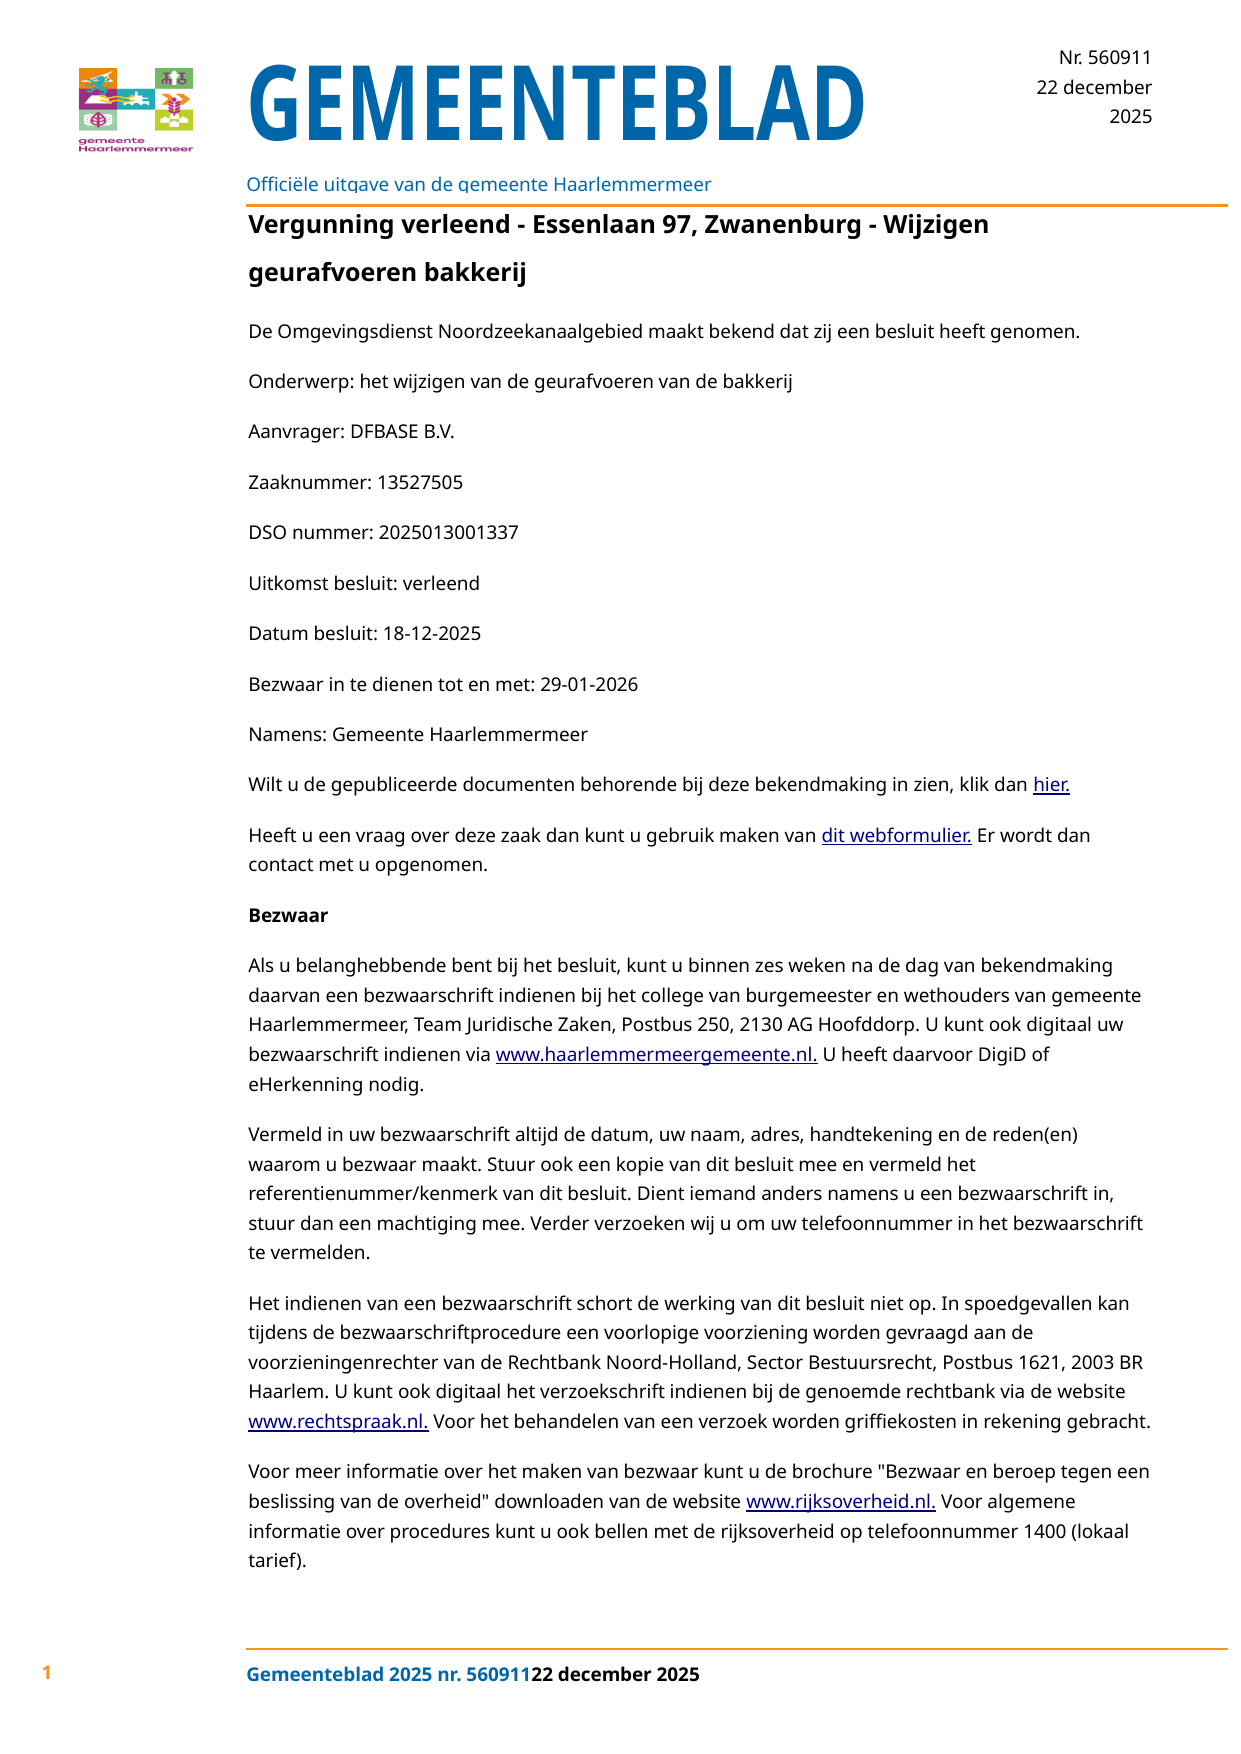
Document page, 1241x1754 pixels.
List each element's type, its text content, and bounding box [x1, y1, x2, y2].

text Zaaknummer: 13527505 [248, 469, 1152, 495]
text Onderwerp: het wijzigen van de geurafvoeren van de bakkerij [248, 368, 1152, 394]
text Aanvrager: DFBASE B.V. [248, 419, 1152, 444]
text Namens: Gemeente Haarlemmermeer [248, 721, 1152, 747]
text Vergunning verleend - Essenlaan 97, Zwanenburg - Wijzigen geurafvoeren bakkerij [248, 207, 1152, 288]
text De Omgevingsdienst Noordzeekanaalgebied maakt bekend dat zij een besluit heeft genomen. [248, 318, 1152, 344]
text DSO nummer: 2025013001337 [248, 519, 1152, 545]
text Bezwaar [248, 902, 1152, 928]
text Bezwaar in te dienen tot en met: 29-01-2026 [248, 671, 1152, 697]
text Datum besluit: 18-12-2025 [248, 620, 1152, 646]
text Vermeld in uw bezwaarschrift altijd de datum, uw naam, adres, handtekening en de reden(en) waarom u bezwaar maakt. Stuur ook een kopie van dit besluit mee en vermeld het referentienummer/kenmerk van dit besluit. Dient iemand anders namens u een bezwaarschrift in, stuur dan een machtiging mee. Verder verzoeken wij u om uw telefoonnummer in het bezwaarschrift te vermelden. [248, 1121, 1152, 1265]
text Het indienen van een bezwaarschrift schort de werking van dit besluit niet op. In spoedgevallen kan tijdens de bezwaarschriftprocedure een voorlopige voorziening worden gevraagd aan de voorzieningenrechter van de Rechtbank Noord-Holland, Sector Bestuursrecht, Postbus 1621, 2003 BR Haarlem. U kunt ook digitaal het verzoekschrift indienen bij de genoemde rechtbank via de website www.rechtspraak.nl. Voor het behandelen van een verzoek worden griffiekosten in rekening gebracht. [248, 1290, 1152, 1434]
text Uitkomst besluit: verleend [248, 570, 1152, 596]
text Heeft u een vraag over deze zaak dan kunt u gebruik maken van dit webformulier. Er wordt dan contact met u opgenomen. [248, 822, 1152, 877]
text Voor meer informatie over het maken van bezwaar kunt u de brochure "Bezwaar en beroep tegen een beslissing van de overheid" downloaden van de website www.rijksoverheid.nl. Voor algemene informatie over procedures kunt u ook bellen met de rijksoverheid op telefoonnummer 1400 (lokaal tarief). [248, 1459, 1152, 1573]
text Als u belanghebbende bent bij het besluit, kunt u binnen zes weken na de dag van bekendmaking daarvan een bezwaarschrift indienen bij het college van burgemeester en wethouders van gemeente Haarlemmermeer, Team Juridische Zaken, Postbus 250, 2130 AG Hoofddorp. U kunt ook digitaal uw bezwaarschrift indienen via www.haarlemmermeergemeente.nl. U heeft daarvoor DigiD of eHerkenning nodig. [248, 952, 1152, 1097]
text Wilt u de gepubliceerde documenten behorende bij deze bekendmaking in zien, klik dan hier. [248, 772, 1152, 797]
picture [41, 47, 231, 172]
